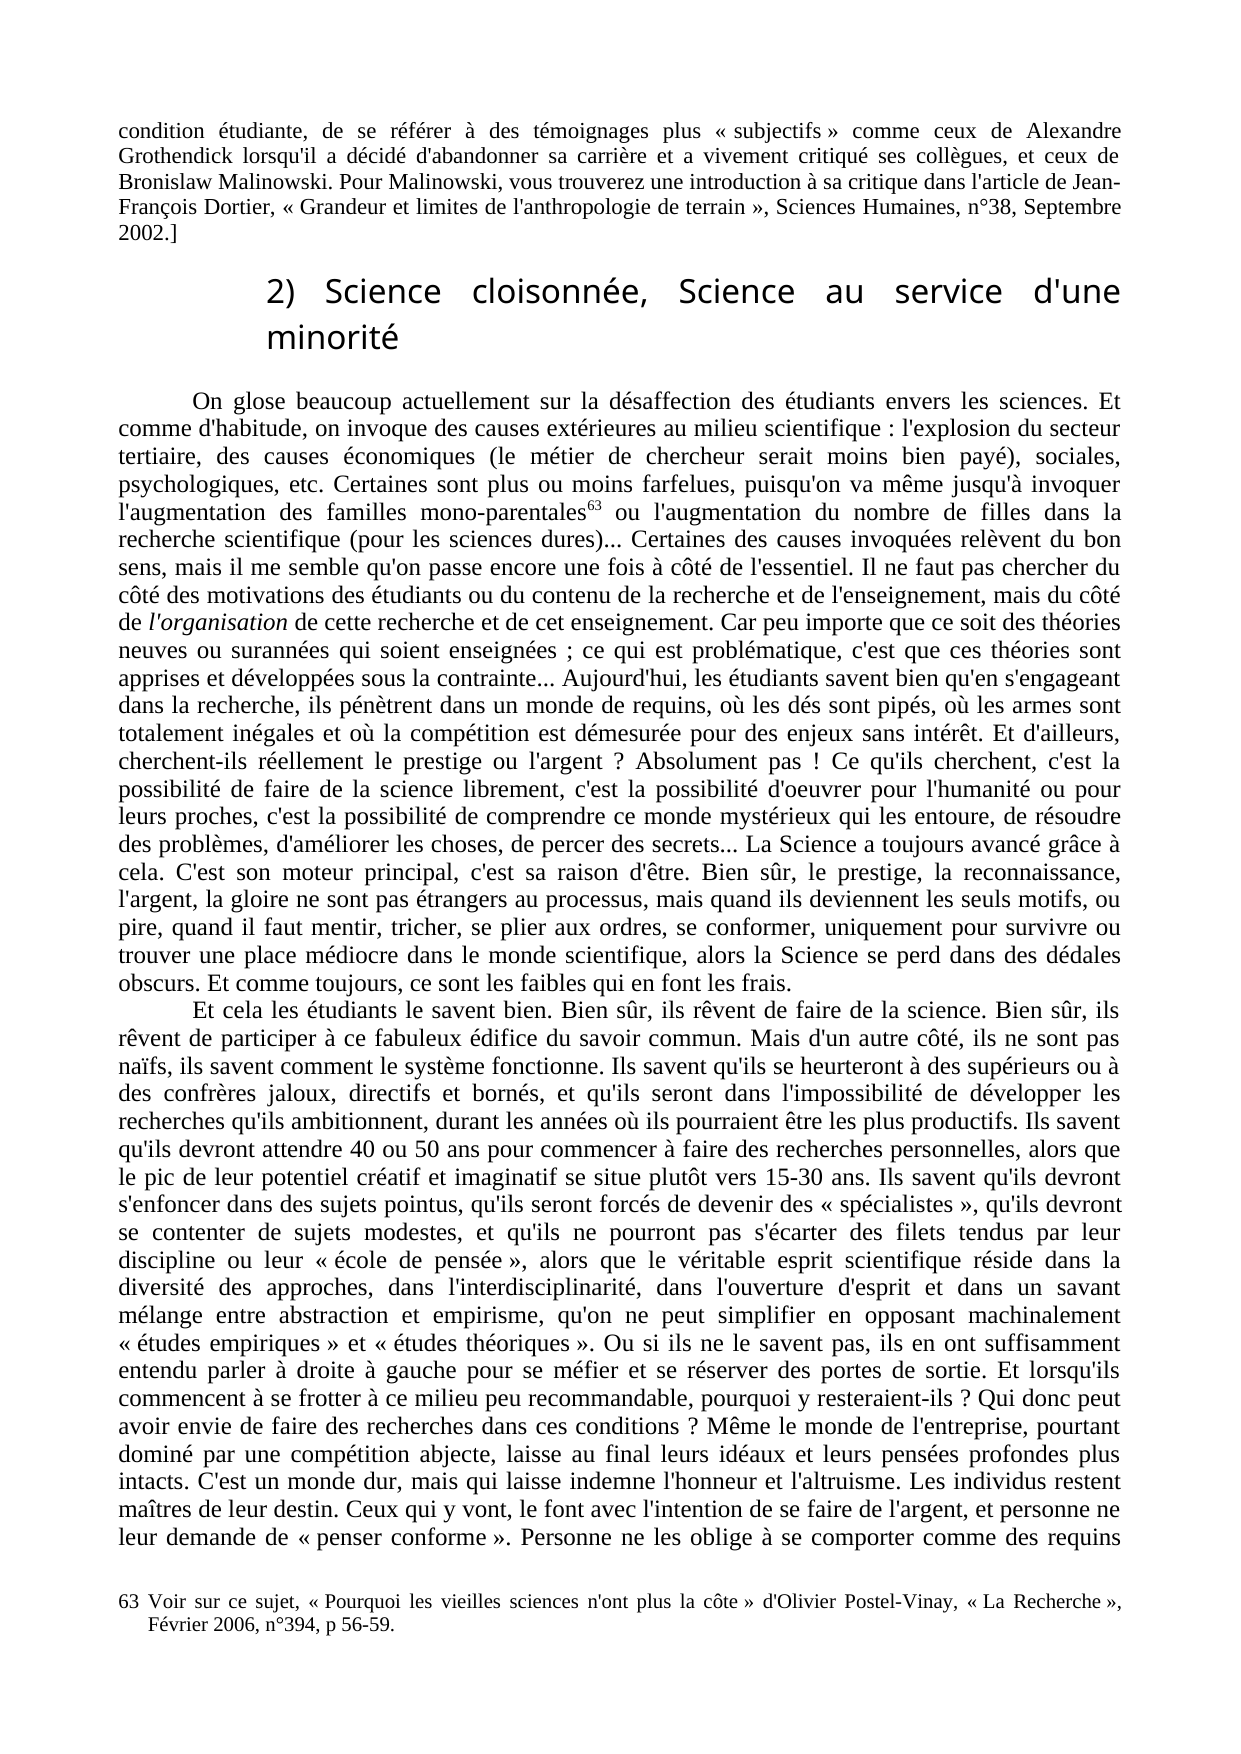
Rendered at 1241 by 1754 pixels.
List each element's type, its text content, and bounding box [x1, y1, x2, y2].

text On glose beaucoup actuellement sur la désaffection des étudiants envers les sciences. Et comme d'habitude, on invoque des causes extérieures au milieu scientifique : l'explosion du secteur tertiaire, des causes économiques (le métier de chercheur serait moins bien payé), sociales, psychologiques, etc. Certaines sont plus ou moins farfelues, puisqu'on va même jusqu'à invoquer l'augmentation des familles mono-parentales ou l'augmentation du nombre de filles dans la recherche scientifique (pour les sciences dures)... Certaines des causes invoquées relèvent du bon sens, mais il me semble qu'on passe encore une fois à côté de l'essentiel. Il ne faut pas chercher du côté des motivations des étudiants ou du contenu de la recherche et de l'enseignement, mais du côté de l'organisation de cette recherche et de cet enseignement. Car peu importe que ce soit des théories neuves ou surannées qui soient enseignées ; ce qui est problématique, c'est que ces théories sont apprises et développées sous la contrainte... Aujourd'hui, les étudiants savent bien qu'en s'engageant dans la recherche, ils pénètrent dans un monde de requins, où les dés sont pipés, où les armes sont totalement inégales et où la compétition est démesurée pour des enjeux sans intérêt. Et d'ailleurs, cherchent-ils réellement le prestige ou l'argent ? Absolument pas ! Ce qu'ils cherchent, c'est la possibilité de faire de la science librement, c'est la possibilité d'oeuvrer pour l'humanité ou pour leurs proches, c'est la possibilité de comprendre ce monde mystérieux qui les entoure, de résoudre des problèmes, d'améliorer les choses, de percer des secrets... La Science a toujours avancé grâce à cela. C'est son moteur principal, c'est sa raison d'être. Bien sûr, le prestige, la reconnaissance, l'argent, la gloire ne sont pas étrangers au processus, mais quand ils deviennent les seuls motifs, ou pire, quand il faut mentir, tricher, se plier aux ordres, se conformer, uniquement pour survivre ou trouver une place médiocre dans le monde scientifique, alors la Science se perd dans des dédales obscurs. Et comme toujours, ce sont les faibles qui en font les frais. [118, 387, 1122, 996]
text Et cela les étudiants le savent bien. Bien sûr, ils rêvent de faire de la science. Bien sûr, ils rêvent de participer à ce fabuleux édifice du savoir commun. Mais d'un autre côté, ils ne sont pas naïfs, ils savent comment le système fonctionne. Ils savent qu'ils se heurteront à des supérieurs ou à des confrères jaloux, directifs et bornés, et qu'ils seront dans l'impossibilité de développer les recherches qu'ils ambitionnent, durant les années où ils pourraient être les plus productifs. Ils savent qu'ils devront attendre 40 ou 50 ans pour commencer à faire des recherches personnelles, alors que le pic de leur potentiel créatif et imaginatif se situe plutôt vers 15-30 ans. Ils savent qu'ils devront s'enfoncer dans des sujets pointus, qu'ils seront forcés de devenir des « spécialistes », qu'ils devront se contenter de sujets modestes, et qu'ils ne pourront pas s'écarter des filets tendus par leur discipline ou leur « école de pensée », alors que le véritable esprit scientifique réside dans la diversité des approches, dans l'interdisciplinarité, dans l'ouverture d'esprit et dans un savant mélange entre abstraction et empirisme, qu'on ne peut simplifier en opposant machinalement « études empiriques » et « études théoriques ». Ou si ils ne le savent pas, ils en ont suffisamment entendu parler à droite à gauche pour se méfier et se réserver des portes de sortie. Et lorsqu'ils commencent à se frotter à ce milieu peu recommandable, pourquoi y resteraient-ils ? Qui donc peut avoir envie de faire des recherches dans ces conditions ? Même le monde de l'entreprise, pourtant dominé par une compétition abjecte, laisse au final leurs idéaux et leurs pensées profondes plus intacts. C'est un monde dur, mais qui laisse indemne l'honneur et l'altruisme. Les individus restent maîtres de leur destin. Ceux qui y vont, le font avec l'intention de se faire de l'argent, et personne ne leur demande de « penser conforme ». Personne ne les oblige à se comporter comme des requins [118, 996, 1122, 1551]
text Voir sur ce sujet, « Pourquoi les vieilles sciences n'ont plus la côte » d'Olivier Postel-Vinay, « La Recherche », Février 2006, n°394, p 56-59. [118, 1589, 1122, 1636]
text condition étudiante, de se référer à des témoignages plus « subjectifs » comme ceux de Alexandre Grothendick lorsqu'il a décidé d'abandonner sa carrière et a vivement critiqué ses collègues, et ceux de Bronislaw Malinowski. Pour Malinowski, vous trouverez une introduction à sa critique dans l'article de Jean-François Dortier, « Grandeur et limites de l'anthropologie de terrain », Sciences Humaines, n°38, Septembre 2002.] [118, 118, 1122, 245]
text 2) Science cloisonnée, Science au service d'une minorité [266, 268, 1122, 359]
